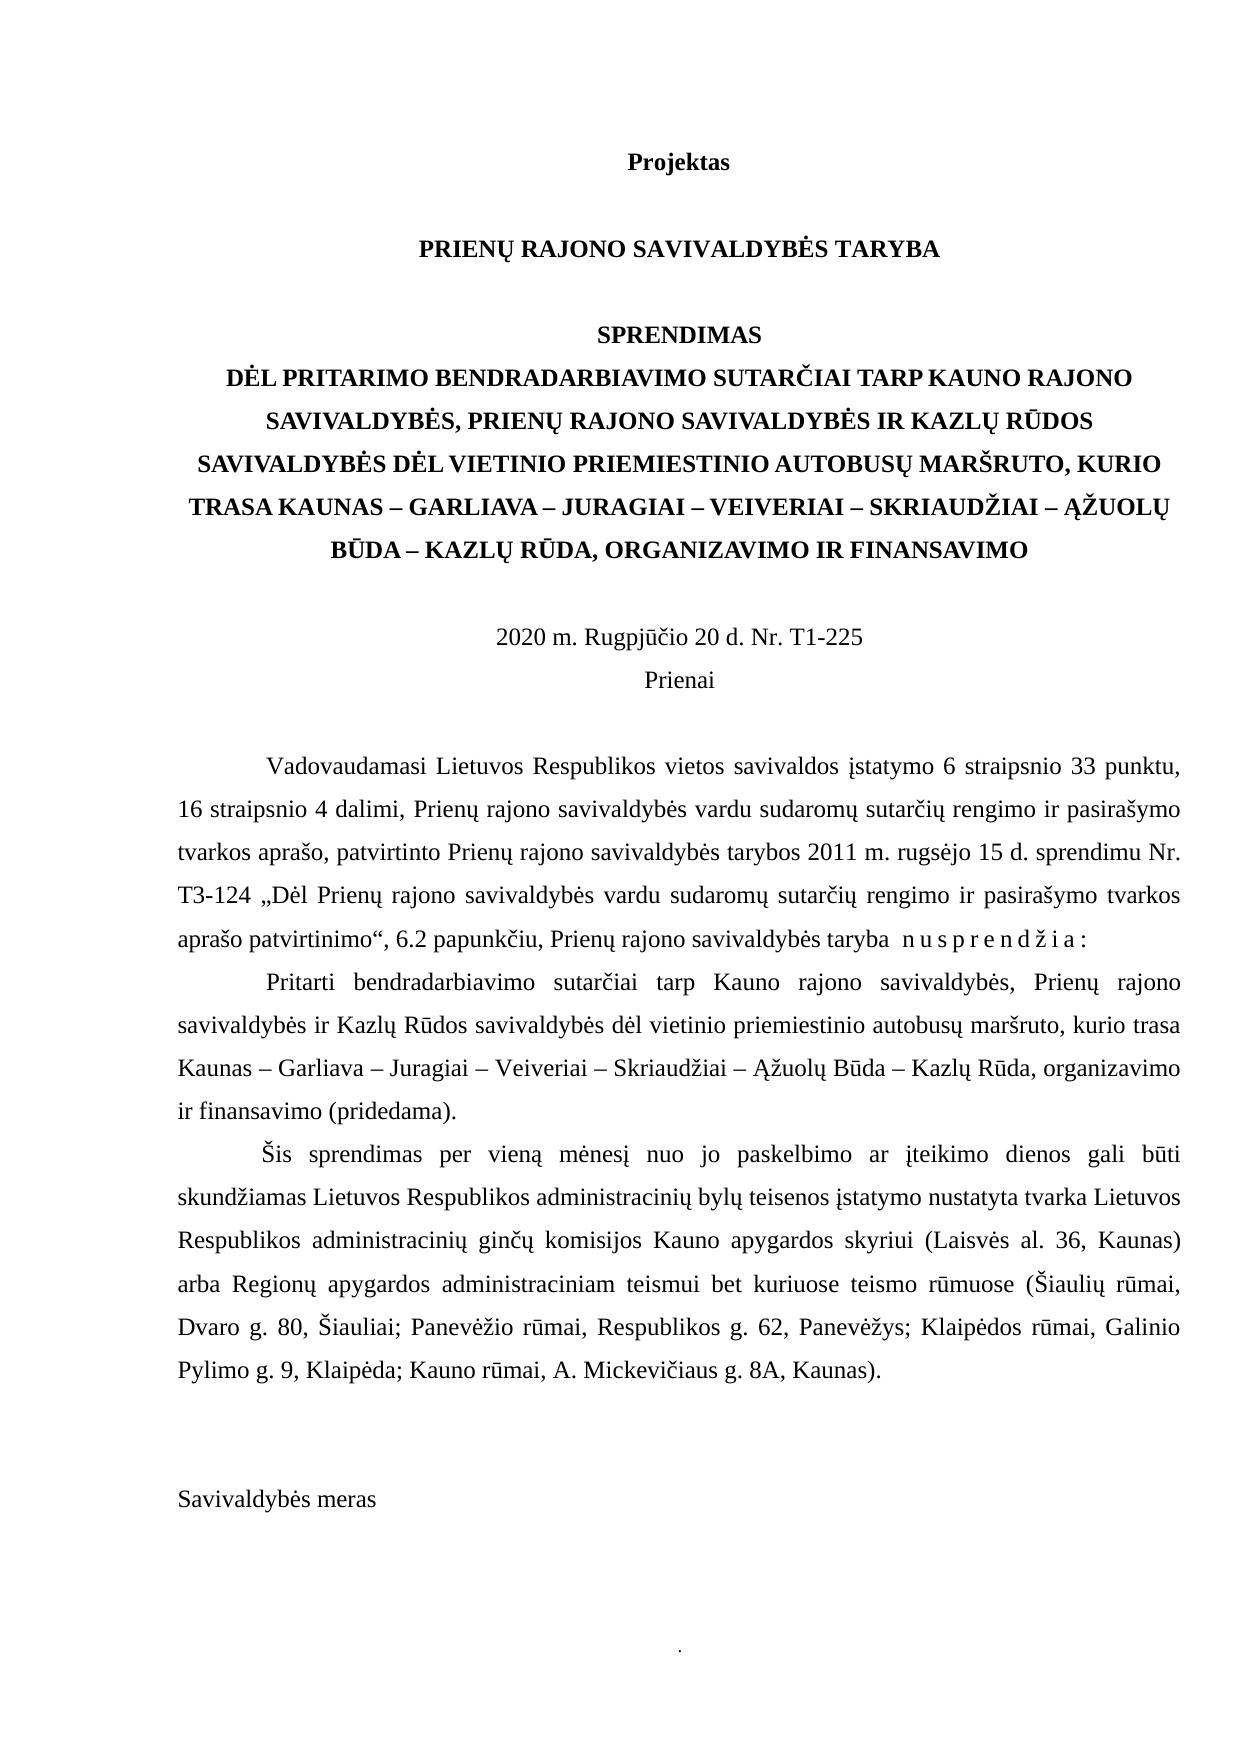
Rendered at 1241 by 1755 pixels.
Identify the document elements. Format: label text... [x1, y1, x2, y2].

text SPRENDIMAS [177, 320, 1182, 349]
text 2020 m. Rugpjūčio 20 d. Nr. T1-225 [177, 622, 1182, 651]
text Projektas [177, 147, 1182, 176]
text Vadovaudamasi Lietuvos Respublikos vietos savivaldos įstatymo 6 straipsnio 33 punktu, 16 straipsnio 4 dalimi, Prienų rajono savivaldybės vardu sudaromų sutarčių rengimo ir pasirašymo tvarkos aprašo, patvirtinto Prienų rajono savivaldybės tarybos 2011 m. rugsėjo 15 d. sprendimu Nr. T3-124 „Dėl Prienų rajono savivaldybės vardu sudaromų sutarčių rengimo ir pasirašymo tvarkos aprašo patvirtinimo“, 6.2 papunkčiu, Prienų rajono savivaldybės taryba nusprendžia: [177, 751, 1182, 952]
text DĖL PRITARIMO BENDRADARBIAVIMO SUTARČIAI TARP KAUNO RAJONO SAVIVALDYBĖS, PRIENŲ RAJONO SAVIVALDYBĖS IR KAZLŲ RŪDOS SAVIVALDYBĖS DĖL VIETINIO PRIEMIESTINIO AUTOBUSŲ MARŠRUTO, KURIO TRASA KAUNAS – GARLIAVA – JURAGIAI – VEIVERIAI – SKRIAUDŽIAI – ĄŽUOLŲ BŪDA – KAZLŲ RŪDA, ORGANIZAVIMO IR FINANSAVIMO [177, 363, 1182, 564]
text Pritarti bendradarbiavimo sutarčiai tarp Kauno rajono savivaldybės, Prienų rajono savivaldybės ir Kazlų Rūdos savivaldybės dėl vietinio priemiestinio autobusų maršruto, kurio trasa Kaunas – Garliava – Juragiai – Veiveriai – Skriaudžiai – Ąžuolų Būda – Kazlų Rūda, organizavimo ir finansavimo (pridedama). [177, 967, 1182, 1125]
text Prienai [177, 665, 1182, 694]
text PRIENŲ RAJONO SAVIVALDYBĖS TARYBA [177, 234, 1182, 262]
text Savivaldybės meras [177, 1484, 1182, 1513]
text Šis sprendimas per vieną mėnesį nuo jo paskelbimo ar įteikimo dienos gali būti skundžiamas Lietuvos Respublikos administracinių bylų teisenos įstatymo nustatyta tvarka Lietuvos Respublikos administracinių ginčų komisijos Kauno apygardos skyriui (Laisvės al. 36, Kaunas) arba Regionų apygardos administraciniam teismui bet kuriuose teismo rūmuose (Šiaulių rūmai, Dvaro g. 80, Šiauliai; Panevėžio rūmai, Respublikos g. 62, Panevėžys; Klaipėdos rūmai, Galinio Pylimo g. 9, Klaipėda; Kauno rūmai, A. Mickevičiaus g. 8A, Kaunas). [177, 1139, 1182, 1384]
